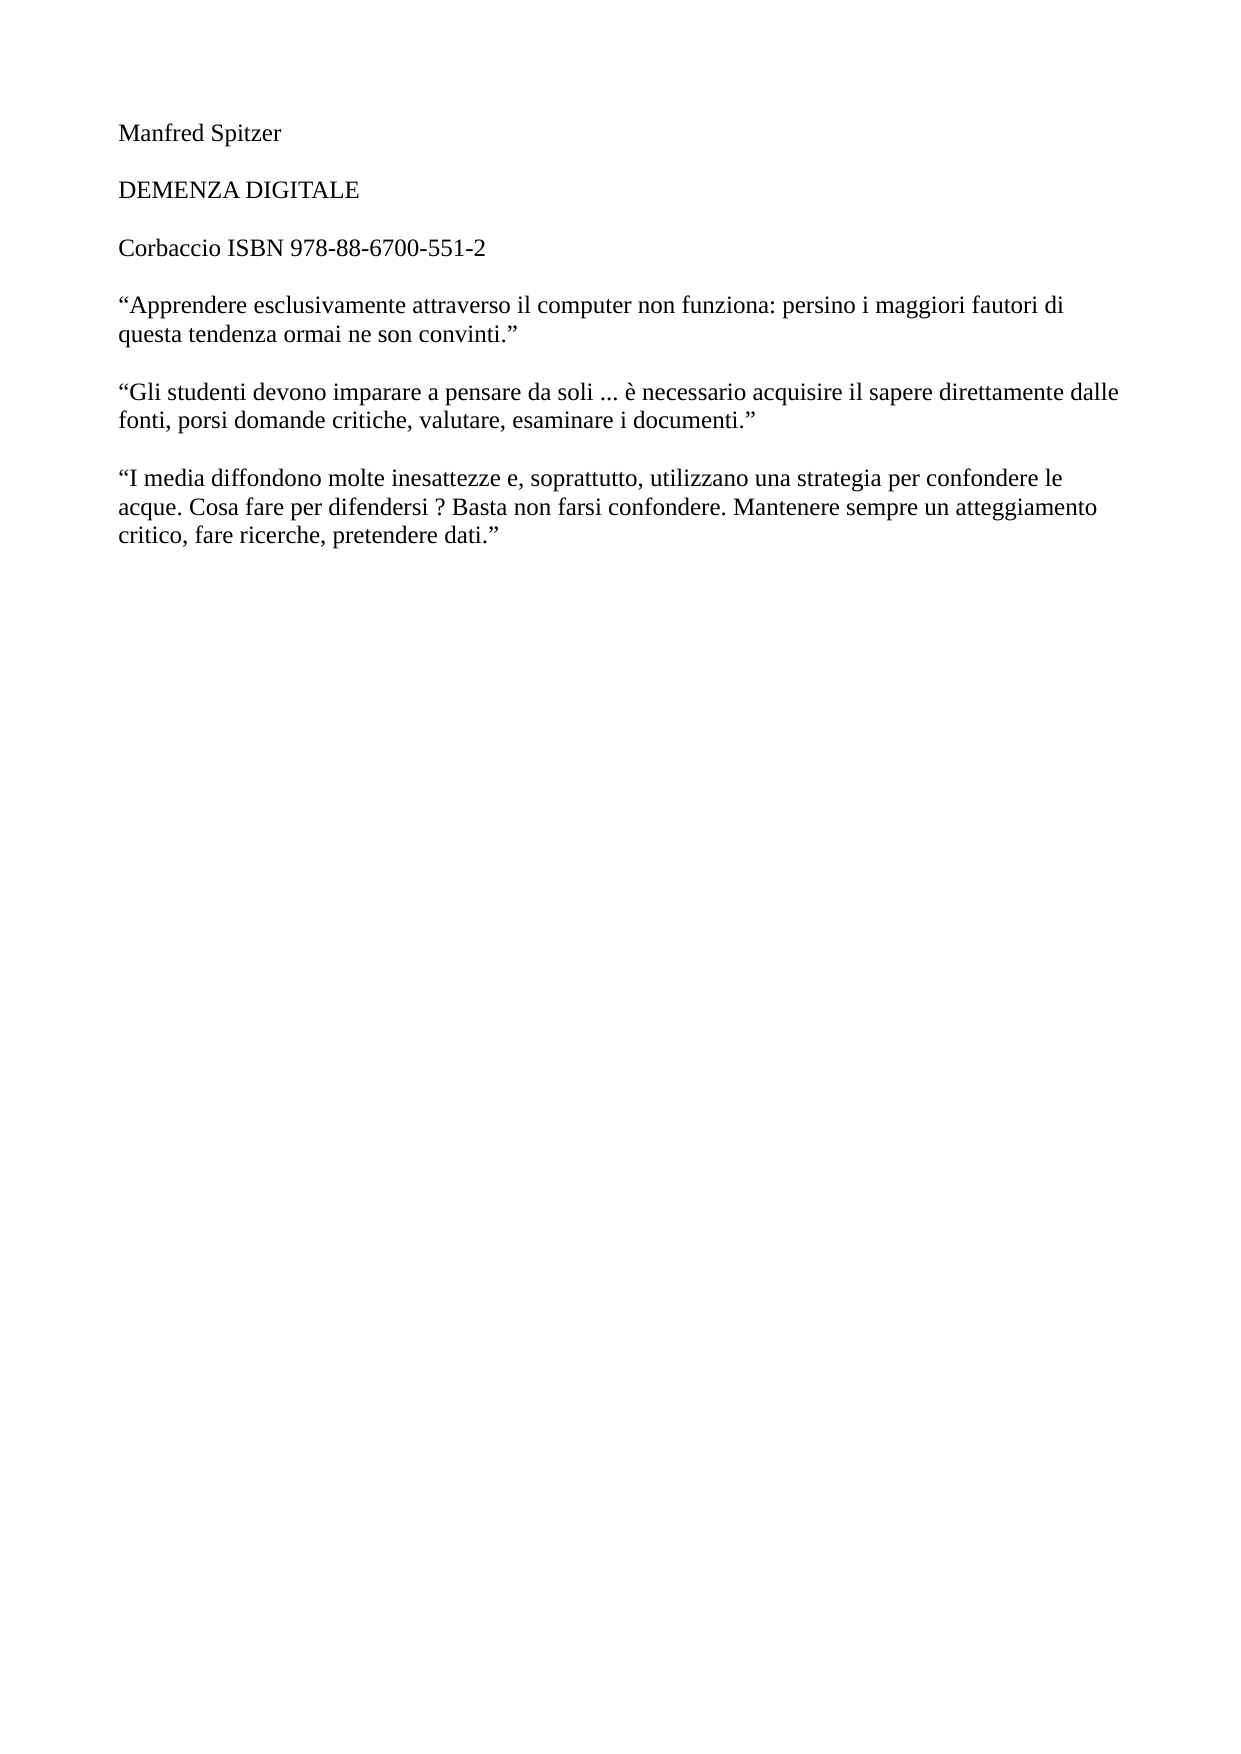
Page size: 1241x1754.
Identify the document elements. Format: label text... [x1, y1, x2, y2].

text Manfred Spitzer [118, 118, 1122, 147]
text “Apprendere esclusivamente attraverso il computer non funziona: persino i maggiori fautori di questa tendenza ormai ne son convinti.” [118, 291, 1122, 348]
text “Gli studenti devono imparare a pensare da soli ... è necessario acquisire il sapere direttamente dalle fonti, porsi domande critiche, valutare, esaminare i documenti.” [118, 377, 1122, 434]
text “I media diffondono molte inesattezze e, soprattutto, utilizzano una strategia per confondere le acque. Cosa fare per difendersi ? Basta non farsi confondere. Mantenere sempre un atteggiamento critico, fare ricerche, pretendere dati.” [118, 463, 1122, 549]
text DEMENZA DIGITALE [118, 176, 1122, 204]
text Corbaccio ISBN 978-88-6700-551-2 [118, 233, 1122, 262]
